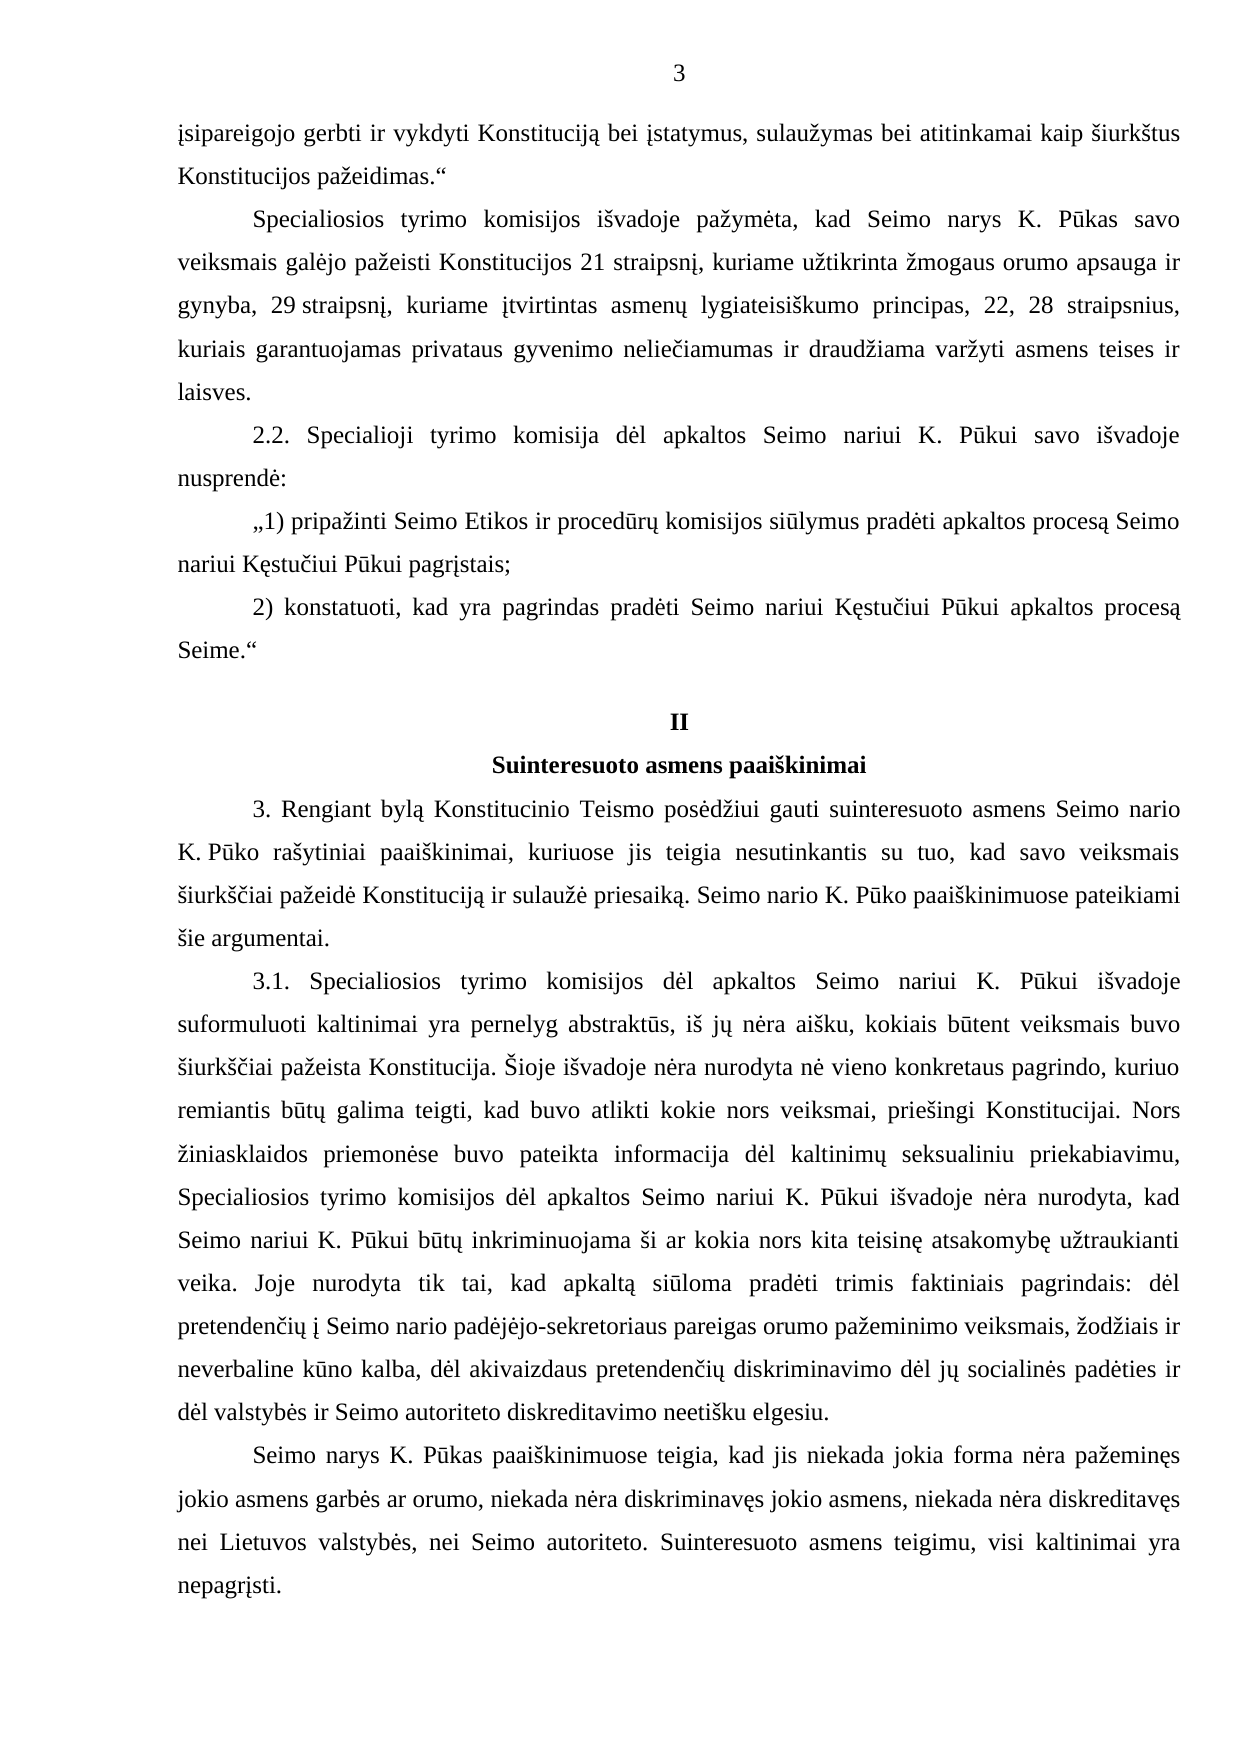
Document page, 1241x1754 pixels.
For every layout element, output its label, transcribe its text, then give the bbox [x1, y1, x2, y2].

text Suinteresuoto asmens paaiškinimai [177, 751, 1181, 779]
text įsipareigojo gerbti ir vykdyti Konstituciją bei įstatymus, sulaužymas bei atitinkamai kaip šiurkštus Konstitucijos pažeidimas.“ [177, 118, 1181, 190]
text Seimo narys K. Pūkas paaiškinimuose teigia, kad jis niekada jokia forma nėra pažeminęs jokio asmens garbės ar orumo, niekada nėra diskriminavęs jokio asmens, niekada nėra diskreditavęs nei Lietuvos valstybės, nei Seimo autoriteto. Suinteresuoto asmens teigimu, visi kaltinimai yra nepagrįsti. [177, 1441, 1181, 1599]
text 2.2. Specialioji tyrimo komisija dėl apkaltos Seimo nariui K. Pūkui savo išvadoje nusprendė: [177, 420, 1181, 492]
text 3. Rengiant bylą Konstitucinio Teismo posėdžiui gauti suinteresuoto asmens Seimo nario K. Pūko rašytiniai paaiškinimai, kuriuose jis teigia nesutinkantis su tuo, kad savo veiksmais šiurkščiai pažeidė Konstituciją ir sulaužė priesaiką. Seimo nario K. Pūko paaiškinimuose pateikiami šie argumentai. [177, 794, 1181, 952]
text II [177, 707, 1181, 736]
text Specialiosios tyrimo komisijos išvadoje pažymėta, kad Seimo narys K. Pūkas savo veiksmais galėjo pažeisti Konstitucijos 21 straipsnį, kuriame užtikrinta žmogaus orumo apsauga ir gynyba, 29 straipsnį, kuriame įtvirtintas asmenų lygiateisiškumo principas, 22, 28 straipsnius, kuriais garantuojamas privataus gyvenimo neliečiamumas ir draudžiama varžyti asmens teises ir laisves. [177, 204, 1181, 406]
text „1) pripažinti Seimo Etikos ir procedūrų komisijos siūlymus pradėti apkaltos procesą Seimo nariui Kęstučiui Pūkui pagrįstais; [177, 506, 1181, 578]
text 2) konstatuoti, kad yra pagrindas pradėti Seimo nariui Kęstučiui Pūkui apkaltos procesą Seime.“ [177, 592, 1181, 664]
text 3.1. Specialiosios tyrimo komisijos dėl apkaltos Seimo nariui K. Pūkui išvadoje suformuluoti kaltinimai yra pernelyg abstraktūs, iš jų nėra aišku, kokiais būtent veiksmais buvo šiurkščiai pažeista Konstitucija. Šioje išvadoje nėra nurodyta nė vieno konkretaus pagrindo, kuriuo remiantis būtų galima teigti, kad buvo atlikti kokie nors veiksmai, priešingi Konstitucijai. Nors žiniasklaidos priemonėse buvo pateikta informacija dėl kaltinimų seksualiniu priekabiavimu, Specialiosios tyrimo komisijos dėl apkaltos Seimo nariui K. Pūkui išvadoje nėra nurodyta, kad Seimo nariui K. Pūkui būtų inkriminuojama ši ar kokia nors kita teisinę atsakomybę užtraukianti veika. Joje nurodyta tik tai, kad apkaltą siūloma pradėti trimis faktiniais pagrindais: dėl pretendenčių į Seimo nario padėjėjo-sekretoriaus pareigas orumo pažeminimo veiksmais, žodžiais ir neverbaline kūno kalba, dėl akivaizdaus pretendenčių diskriminavimo dėl jų socialinės padėties ir dėl valstybės ir Seimo autoriteto diskreditavimo neetišku elgesiu. [177, 966, 1181, 1426]
